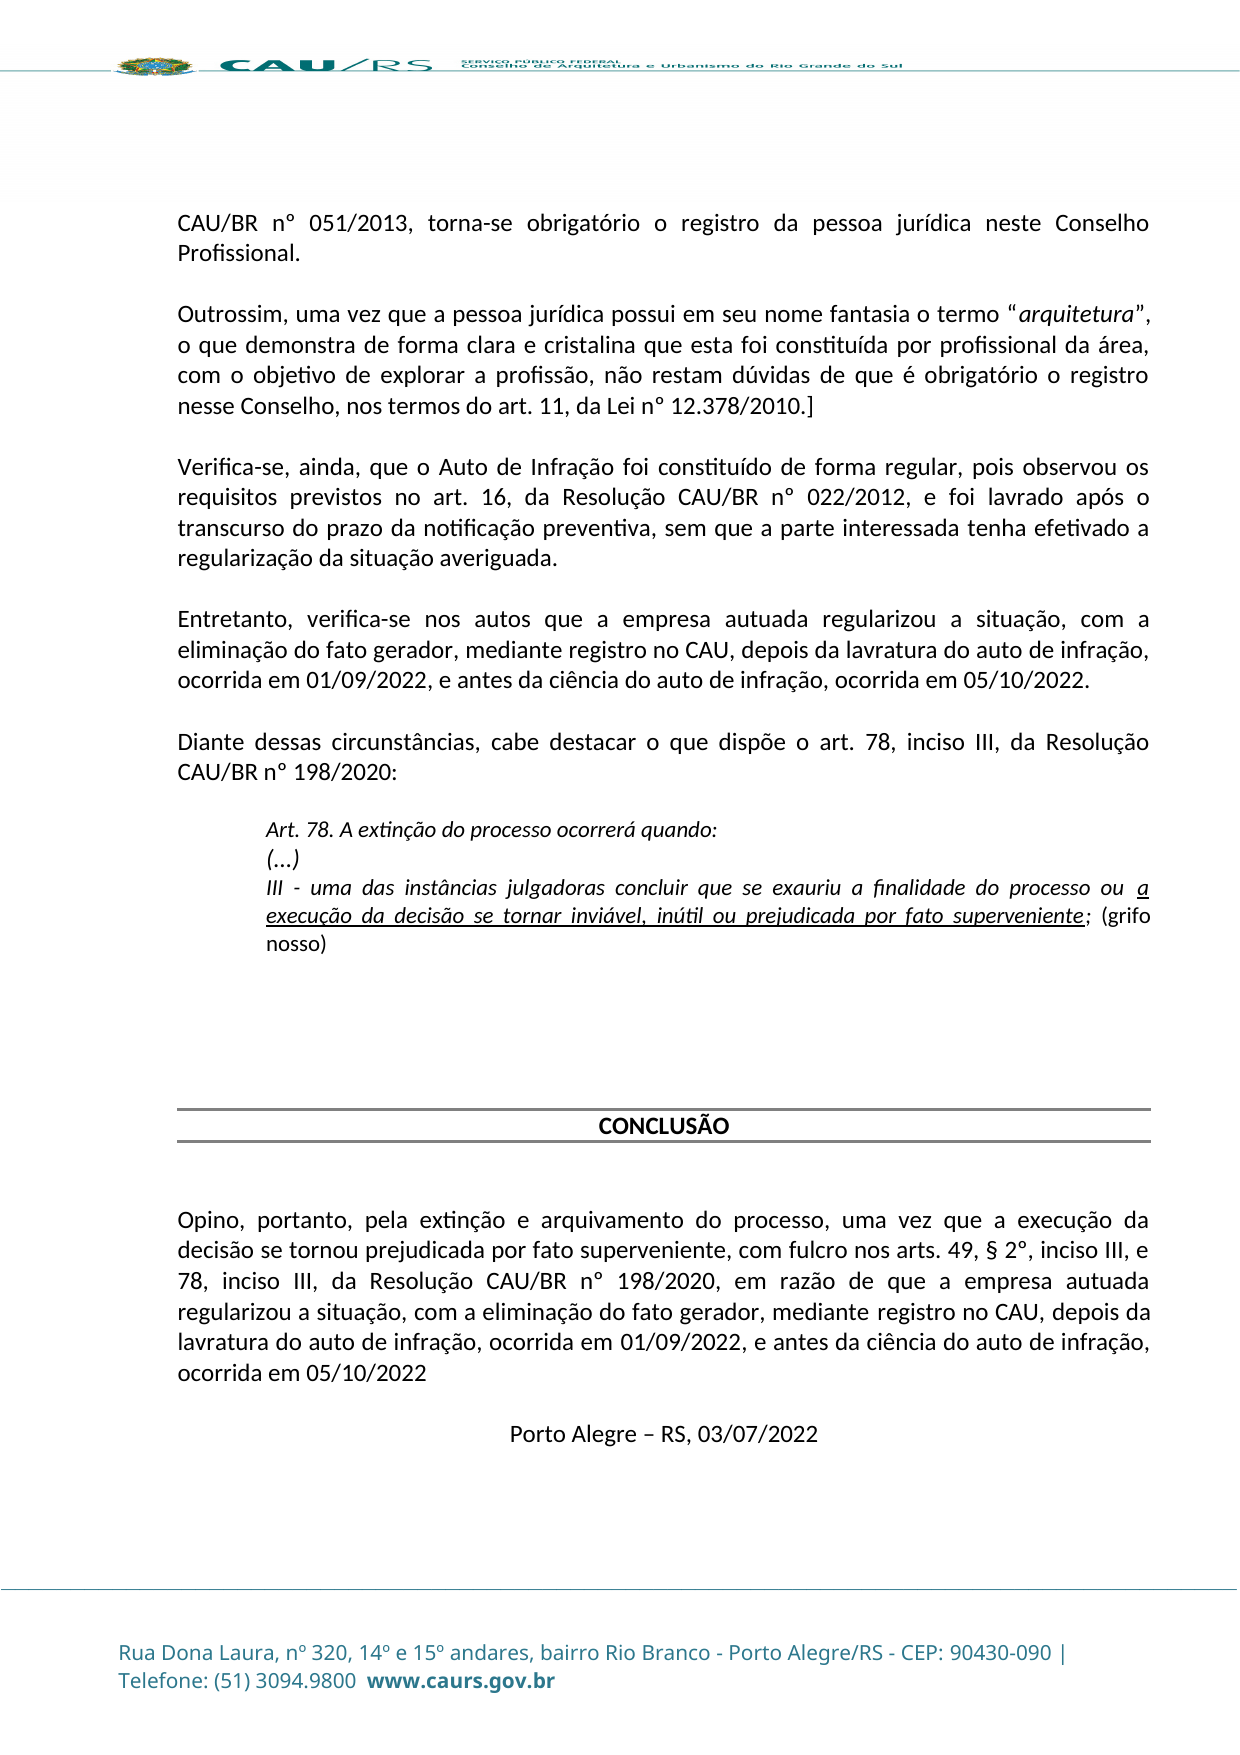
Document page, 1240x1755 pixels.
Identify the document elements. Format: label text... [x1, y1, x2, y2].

text (...) [266, 843, 1151, 873]
text Porto Alegre – RS, 03/07/2022 [177, 1418, 1151, 1448]
table_header CONCLUSÃO [177, 1111, 1151, 1140]
text Art. 78. A extinção do processo ocorrerá quando: [266, 815, 1151, 843]
text III - uma das instâncias julgadoras concluir que se exauriu a finalidade do processo ou a execução da decisão se tornar inviável, inútil ou prejudicada por fato superveniente; (grifo nosso) [266, 873, 1151, 957]
text Opino, portanto, pela extinção e arquivamento do processo, uma vez que a execução da decisão se tornou prejudicada por fato superveniente, com fulcro nos arts. 49, § 2º, inciso III, e 78, inciso III, da Resolução CAU/BR nº 198/2020, em razão de que a empresa autuada regularizou a situação, com a eliminação do fato gerador, mediante registro no CAU, depois da lavratura do auto de infração, ocorrida em 01/09/2022, e antes da ciência do auto de infração, ocorrida em 05/10/2022 [177, 1204, 1151, 1387]
text Diante dessas circunstâncias, cabe destacar o que dispõe o art. 78, inciso III, da Resolução CAU/BR nº 198/2020: [177, 726, 1151, 787]
text Outrossim, uma vez que a pessoa jurídica possui em seu nome fantasia o termo “arquitetura”, o que demonstra de forma clara e cristalina que esta foi constituída por profissional da área, com o objetivo de explorar a profissão, não restam dúvidas de que é obrigatório o registro nesse Conselho, nos termos do art. 11, da Lei nº 12.378/2010.] [177, 298, 1151, 420]
text Verifica-se, ainda, que o Auto de Infração foi constituído de forma regular, pois observou os requisitos previstos no art. 16, da Resolução CAU/BR nº 022/2012, e foi lavrado após o transcurso do prazo da notificação preventiva, sem que a parte interessada tenha efetivado a regularização da situação averiguada. [177, 451, 1151, 573]
text Entretanto, verifica-se nos autos que a empresa autuada regularizou a situação, com a eliminação do fato gerador, mediante registro no CAU, depois da lavratura do auto de infração, ocorrida em 01/09/2022, e antes da ciência do auto de infração, ocorrida em 05/10/2022. [177, 603, 1151, 695]
text CAU/BR nº 051/2013, torna-se obrigatório o registro da pessoa jurídica neste Conselho Profissional. [177, 207, 1151, 268]
